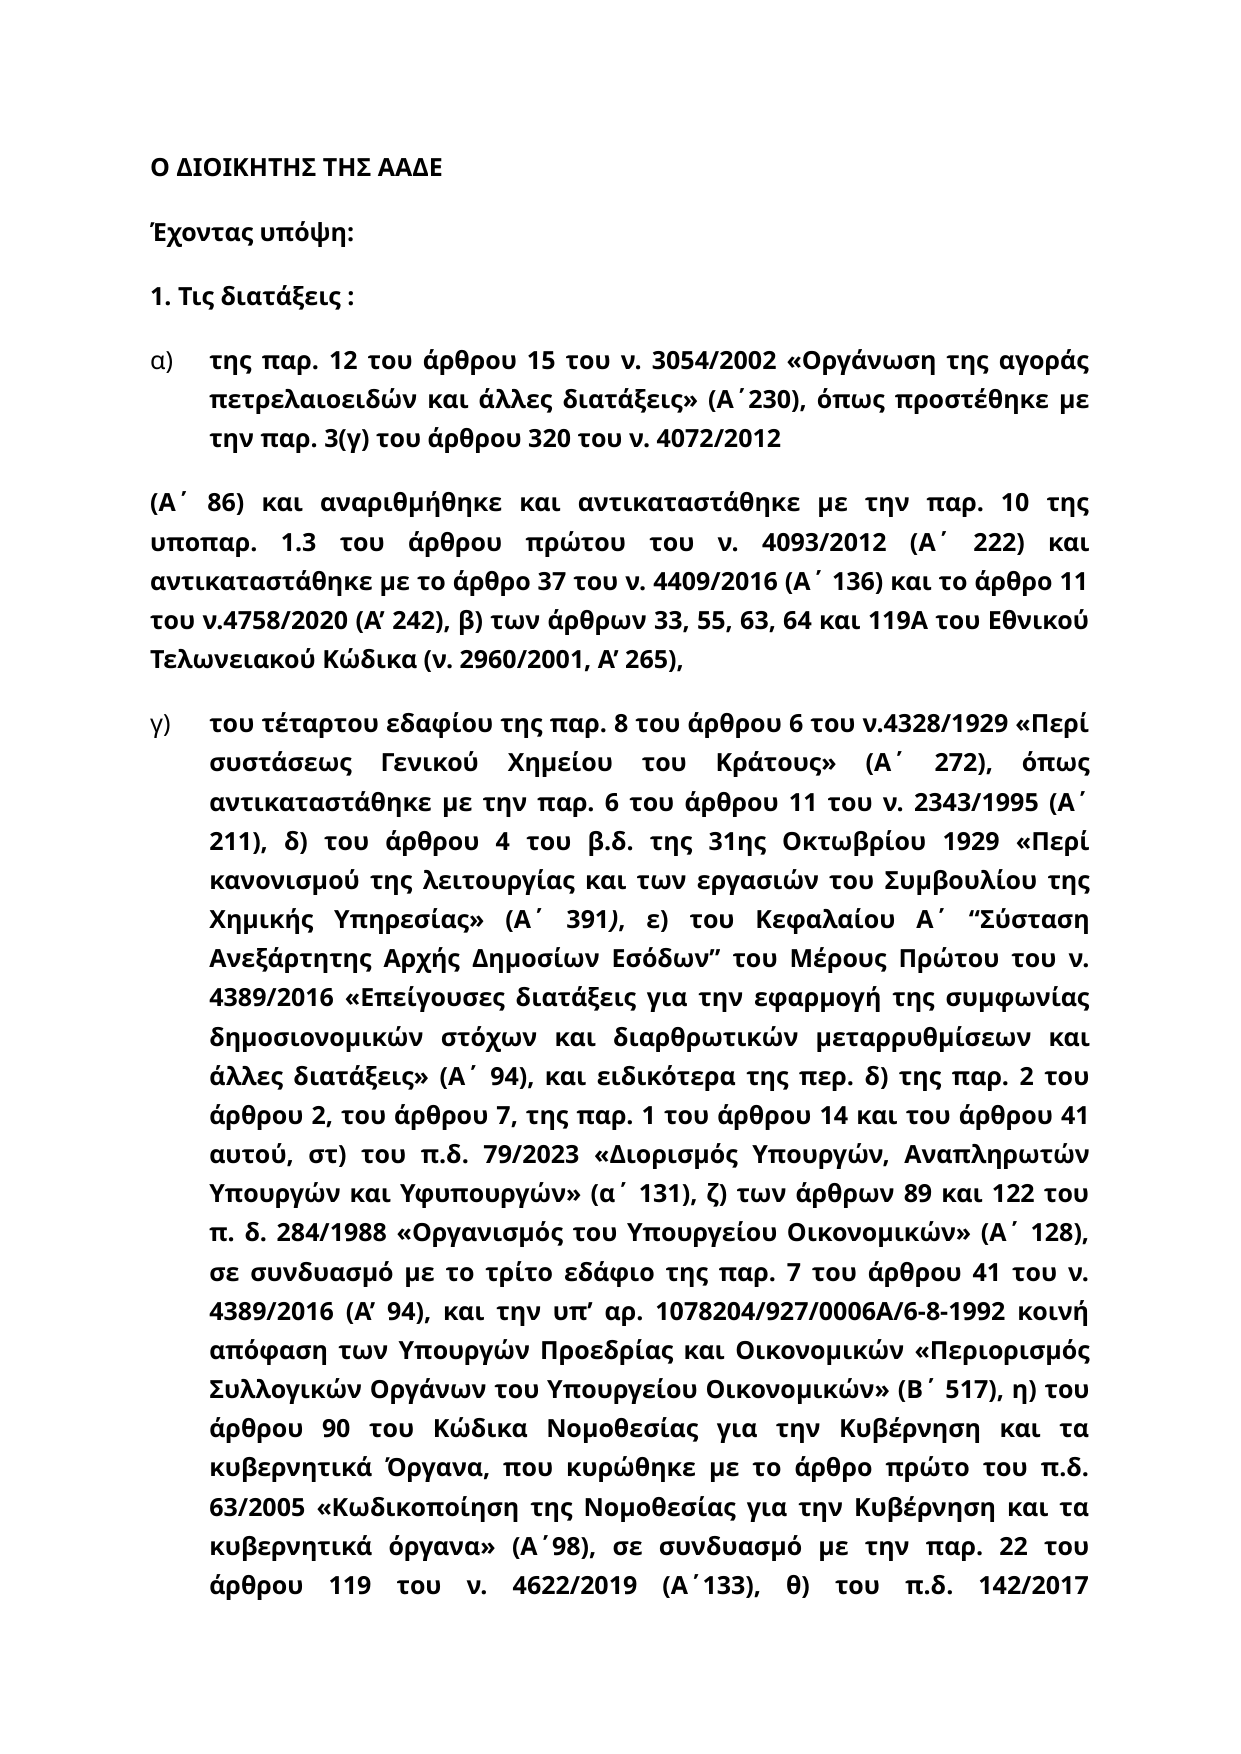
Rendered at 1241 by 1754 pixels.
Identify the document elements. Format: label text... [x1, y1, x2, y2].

text Ο ΔΙΟΙΚΗΤΗΣ ΤΗΣ ΑΑΔΕ [150, 150, 1090, 184]
text (Α΄ 86) και αναριθμήθηκε και αντικαταστάθηκε με την παρ. 10 της υποπαρ. 1.3 του άρθρου πρώτου του ν. 4093/2012 (Α΄ 222) και αντικαταστάθηκε με το άρθρο 37 του ν. 4409/2016 (Α΄ 136) και το άρθρο 11 του ν.4758/2020 (Α’ 242), β) των άρθρων 33, 55, 63, 64 και 119Α του Εθνικού Τελωνειακού Κώδικα (ν. 2960/2001, Α’ 265), [150, 485, 1090, 676]
text Έχοντας υπόψη: [150, 214, 1090, 248]
list α) της παρ. 12 του άρθρου 15 του ν. 3054/2002 «Οργάνωση της αγοράς πετρελαιοειδών και άλλες διατάξεις» (Α΄230), όπως προστέθηκε με την παρ. 3(γ) του άρθρου 320 του ν. 4072/2012 [150, 342, 1090, 455]
list γ) του τέταρτου εδαφίου της παρ. 8 του άρθρου 6 του ν.4328/1929 «Περί συστάσεως Γενικού Χημείου του Κράτους» (Α΄ 272), όπως αντικαταστάθηκε με την παρ. 6 του άρθρου 11 του ν. 2343/1995 (Α΄ 211), δ) του άρθρου 4 του β.δ. της 31ης Οκτωβρίου 1929 «Περί κανονισμού της λειτουργίας και των εργασιών του Συμβουλίου της Χημικής Υπηρεσίας» (Α΄ 391), ε) του Κεφαλαίου Α΄ “Σύσταση Ανεξάρτητης Αρχής Δημοσίων Εσόδων” του Μέρους Πρώτου του ν. 4389/2016 «Επείγουσες διατάξεις για την εφαρμογή της συμφωνίας δημοσιονομικών στόχων και διαρθρωτικών μεταρρυθμίσεων και άλλες διατάξεις» (Α΄ 94), και ειδικότερα της περ. δ) της παρ. 2 του άρθρου 2, του άρθρου 7, της παρ. 1 του άρθρου 14 και του άρθρου 41 αυτού, στ) του π.δ. 79/2023 «Διορισμός Υπουργών, Αναπληρωτών Υπουργών και Υφυπουργών» (α΄ 131), ζ) των άρθρων 89 και 122 του π. δ. 284/1988 «Οργανισμός του Υπουργείου Οικονομικών» (Α΄ 128), σε συνδυασμό με το τρίτο εδάφιο της παρ. 7 του άρθρου 41 του ν. 4389/2016 (A’ 94), και την υπ’ αρ. 1078204/927/0006Α/6-8-1992 κοινή απόφαση των Υπουργών Προεδρίας και Οικονομικών «Περιορισμός Συλλογικών Οργάνων του Υπουργείου Οικονομικών» (Β΄ 517), η) του άρθρου 90 του Κώδικα Νομοθεσίας για την Κυβέρνηση και τα κυβερνητικά Όργανα, που κυρώθηκε με το άρθρο πρώτο του π.δ. 63/2005 «Κωδικοποίηση της Νομοθεσίας για την Κυβέρνηση και τα κυβερνητικά όργανα» (Α΄98), σε συνδυασμό με την παρ. 22 του άρθρου 119 του ν. 4622/2019 (Α΄133), θ) του π.δ. 142/2017 [150, 706, 1090, 1602]
text 1. Τις διατάξεις : [150, 278, 1090, 312]
